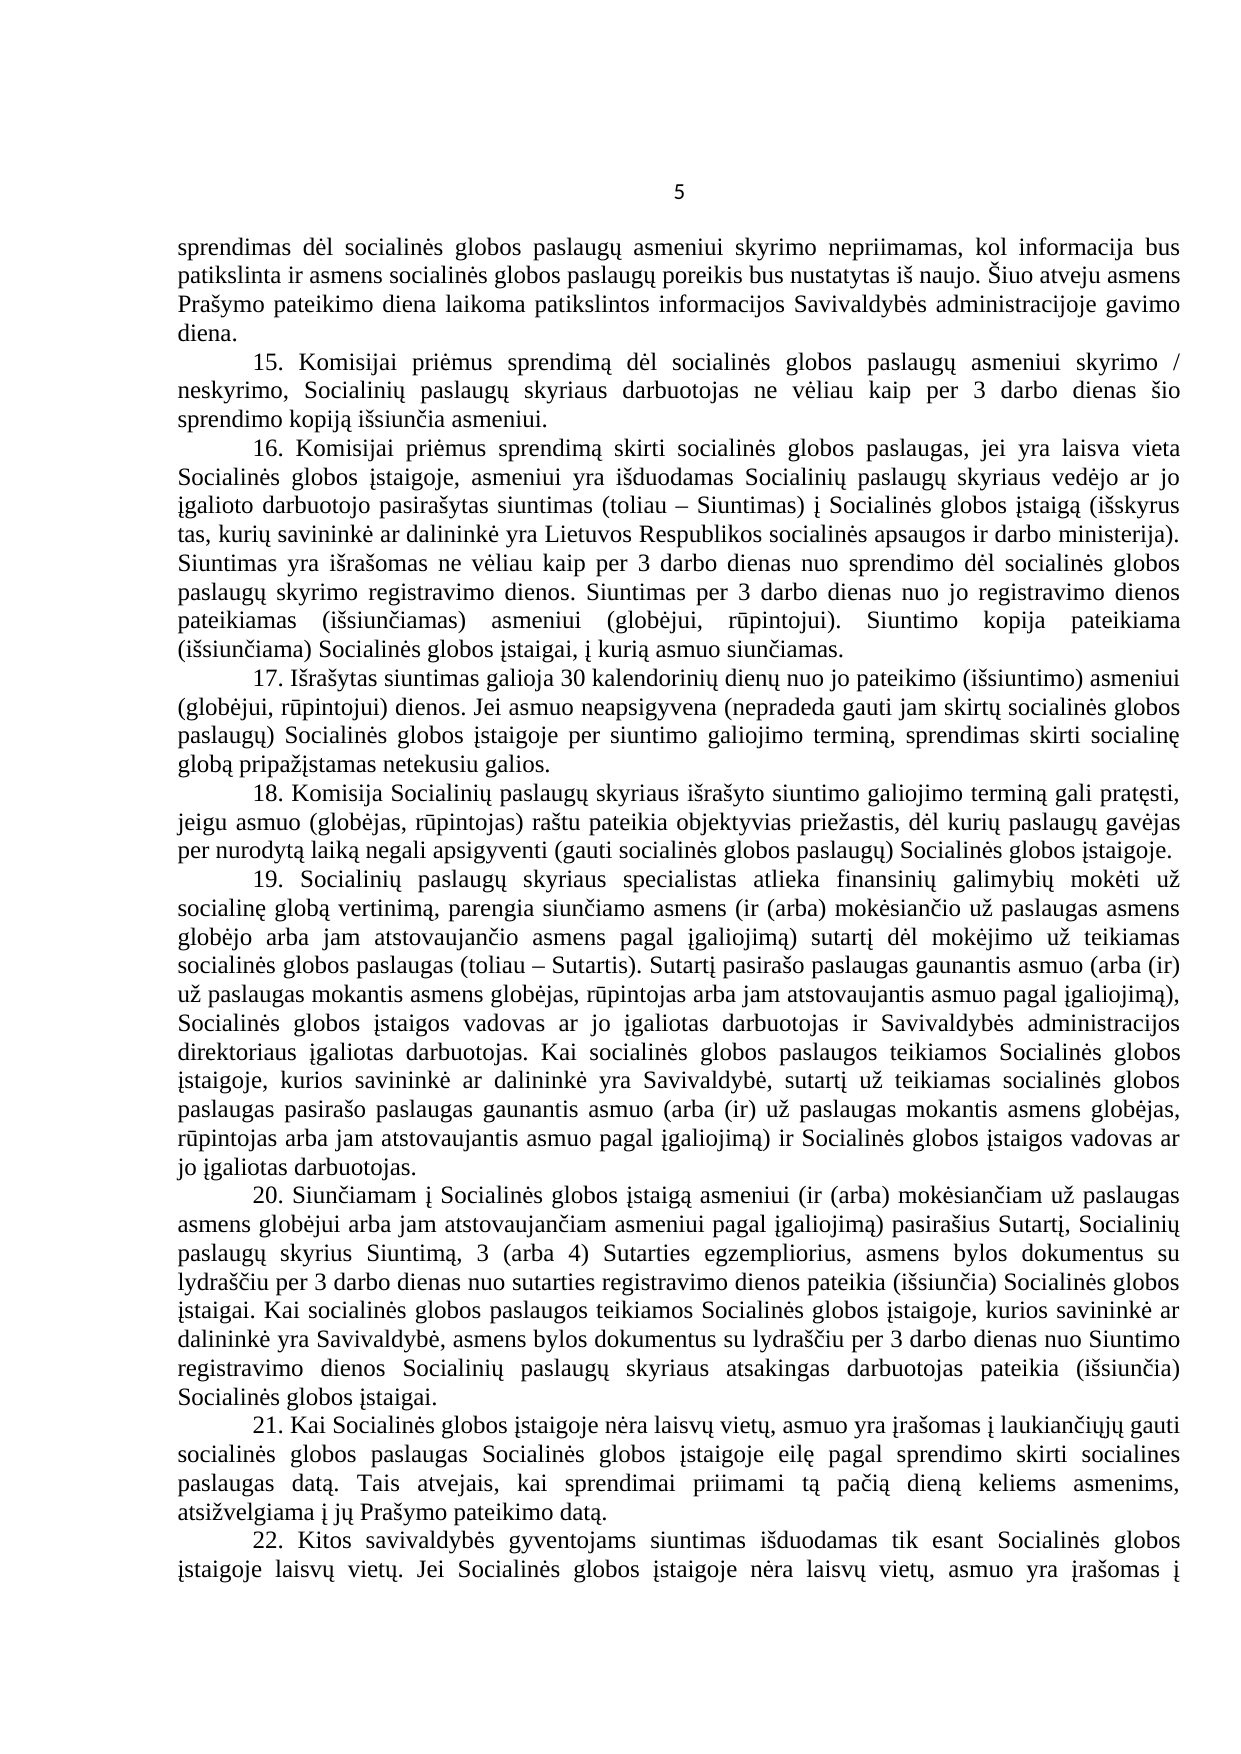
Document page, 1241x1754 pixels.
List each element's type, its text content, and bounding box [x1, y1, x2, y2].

text 15. Komisijai priėmus sprendimą dėl socialinės globos paslaugų asmeniui skyrimo / neskyrimo, Socialinių paslaugų skyriaus darbuotojas ne vėliau kaip per 3 darbo dienas šio sprendimo kopiją išsiunčia asmeniui. [177, 347, 1181, 433]
text 21. Kai Socialinės globos įstaigoje nėra laisvų vietų, asmuo yra įrašomas į laukiančiųjų gauti socialinės globos paslaugas Socialinės globos įstaigoje eilę pagal sprendimo skirti socialines paslaugas datą. Tais atvejais, kai sprendimai priimami tą pačią dieną keliems asmenims, atsižvelgiama į jų Prašymo pateikimo datą. [177, 1410, 1181, 1525]
text 18. Komisija Socialinių paslaugų skyriaus išrašyto siuntimo galiojimo terminą gali pratęsti, jeigu asmuo (globėjas, rūpintojas) raštu pateikia objektyvias priežastis, dėl kurių paslaugų gavėjas per nurodytą laiką negali apsigyventi (gauti socialinės globos paslaugų) Socialinės globos įstaigoje. [177, 778, 1181, 864]
text 19. Socialinių paslaugų skyriaus specialistas atlieka finansinių galimybių mokėti už socialinę globą vertinimą, parengia siunčiamo asmens (ir (arba) mokėsiančio už paslaugas asmens globėjo arba jam atstovaujančio asmens pagal įgaliojimą) sutartį dėl mokėjimo už teikiamas socialinės globos paslaugas (toliau – Sutartis). Sutartį pasirašo paslaugas gaunantis asmuo (arba (ir) už paslaugas mokantis asmens globėjas, rūpintojas arba jam atstovaujantis asmuo pagal įgaliojimą), Socialinės globos įstaigos vadovas ar jo įgaliotas darbuotojas ir Savivaldybės administracijos direktoriaus įgaliotas darbuotojas. Kai socialinės globos paslaugos teikiamos Socialinės globos įstaigoje, kurios savininkė ar dalininkė yra Savivaldybė, sutartį už teikiamas socialinės globos paslaugas pasirašo paslaugas gaunantis asmuo (arba (ir) už paslaugas mokantis asmens globėjas, rūpintojas arba jam atstovaujantis asmuo pagal įgaliojimą) ir Socialinės globos įstaigos vadovas ar jo įgaliotas darbuotojas. [177, 864, 1181, 1180]
text 16. Komisijai priėmus sprendimą skirti socialinės globos paslaugas, jei yra laisva vieta Socialinės globos įstaigoje, asmeniui yra išduodamas Socialinių paslaugų skyriaus vedėjo ar jo įgalioto darbuotojo pasirašytas siuntimas (toliau – Siuntimas) į Socialinės globos įstaigą (išskyrus tas, kurių savininkė ar dalininkė yra Lietuvos Respublikos socialinės apsaugos ir darbo ministerija). Siuntimas yra išrašomas ne vėliau kaip per 3 darbo dienas nuo sprendimo dėl socialinės globos paslaugų skyrimo registravimo dienos. Siuntimas per 3 darbo dienas nuo jo registravimo dienos pateikiamas (išsiunčiamas) asmeniui (globėjui, rūpintojui). Siuntimo kopija pateikiama (išsiunčiama) Socialinės globos įstaigai, į kurią asmuo siunčiamas. [177, 433, 1181, 663]
text 22. Kitos savivaldybės gyventojams siuntimas išduodamas tik esant Socialinės globos įstaigoje laisvų vietų. Jei Socialinės globos įstaigoje nėra laisvų vietų, asmuo yra įrašomas į [177, 1525, 1181, 1583]
text sprendimas dėl socialinės globos paslaugų asmeniui skyrimo nepriimamas, kol informacija bus patikslinta ir asmens socialinės globos paslaugų poreikis bus nustatytas iš naujo. Šiuo atveju asmens Prašymo pateikimo diena laikoma patikslintos informacijos Savivaldybės administracijoje gavimo diena. [177, 232, 1181, 347]
text 17. Išrašytas siuntimas galioja 30 kalendorinių dienų nuo jo pateikimo (išsiuntimo) asmeniui (globėjui, rūpintojui) dienos. Jei asmuo neapsigyvena (nepradeda gauti jam skirtų socialinės globos paslaugų) Socialinės globos įstaigoje per siuntimo galiojimo terminą, sprendimas skirti socialinę globą pripažįstamas netekusiu galios. [177, 663, 1181, 778]
text 20. Siunčiamam į Socialinės globos įstaigą asmeniui (ir (arba) mokėsiančiam už paslaugas asmens globėjui arba jam atstovaujančiam asmeniui pagal įgaliojimą) pasirašius Sutartį, Socialinių paslaugų skyrius Siuntimą, 3 (arba 4) Sutarties egzempliorius, asmens bylos dokumentus su lydraščiu per 3 darbo dienas nuo sutarties registravimo dienos pateikia (išsiunčia) Socialinės globos įstaigai. Kai socialinės globos paslaugos teikiamos Socialinės globos įstaigoje, kurios savininkė ar dalininkė yra Savivaldybė, asmens bylos dokumentus su lydraščiu per 3 darbo dienas nuo Siuntimo registravimo dienos Socialinių paslaugų skyriaus atsakingas darbuotojas pateikia (išsiunčia) Socialinės globos įstaigai. [177, 1180, 1181, 1410]
